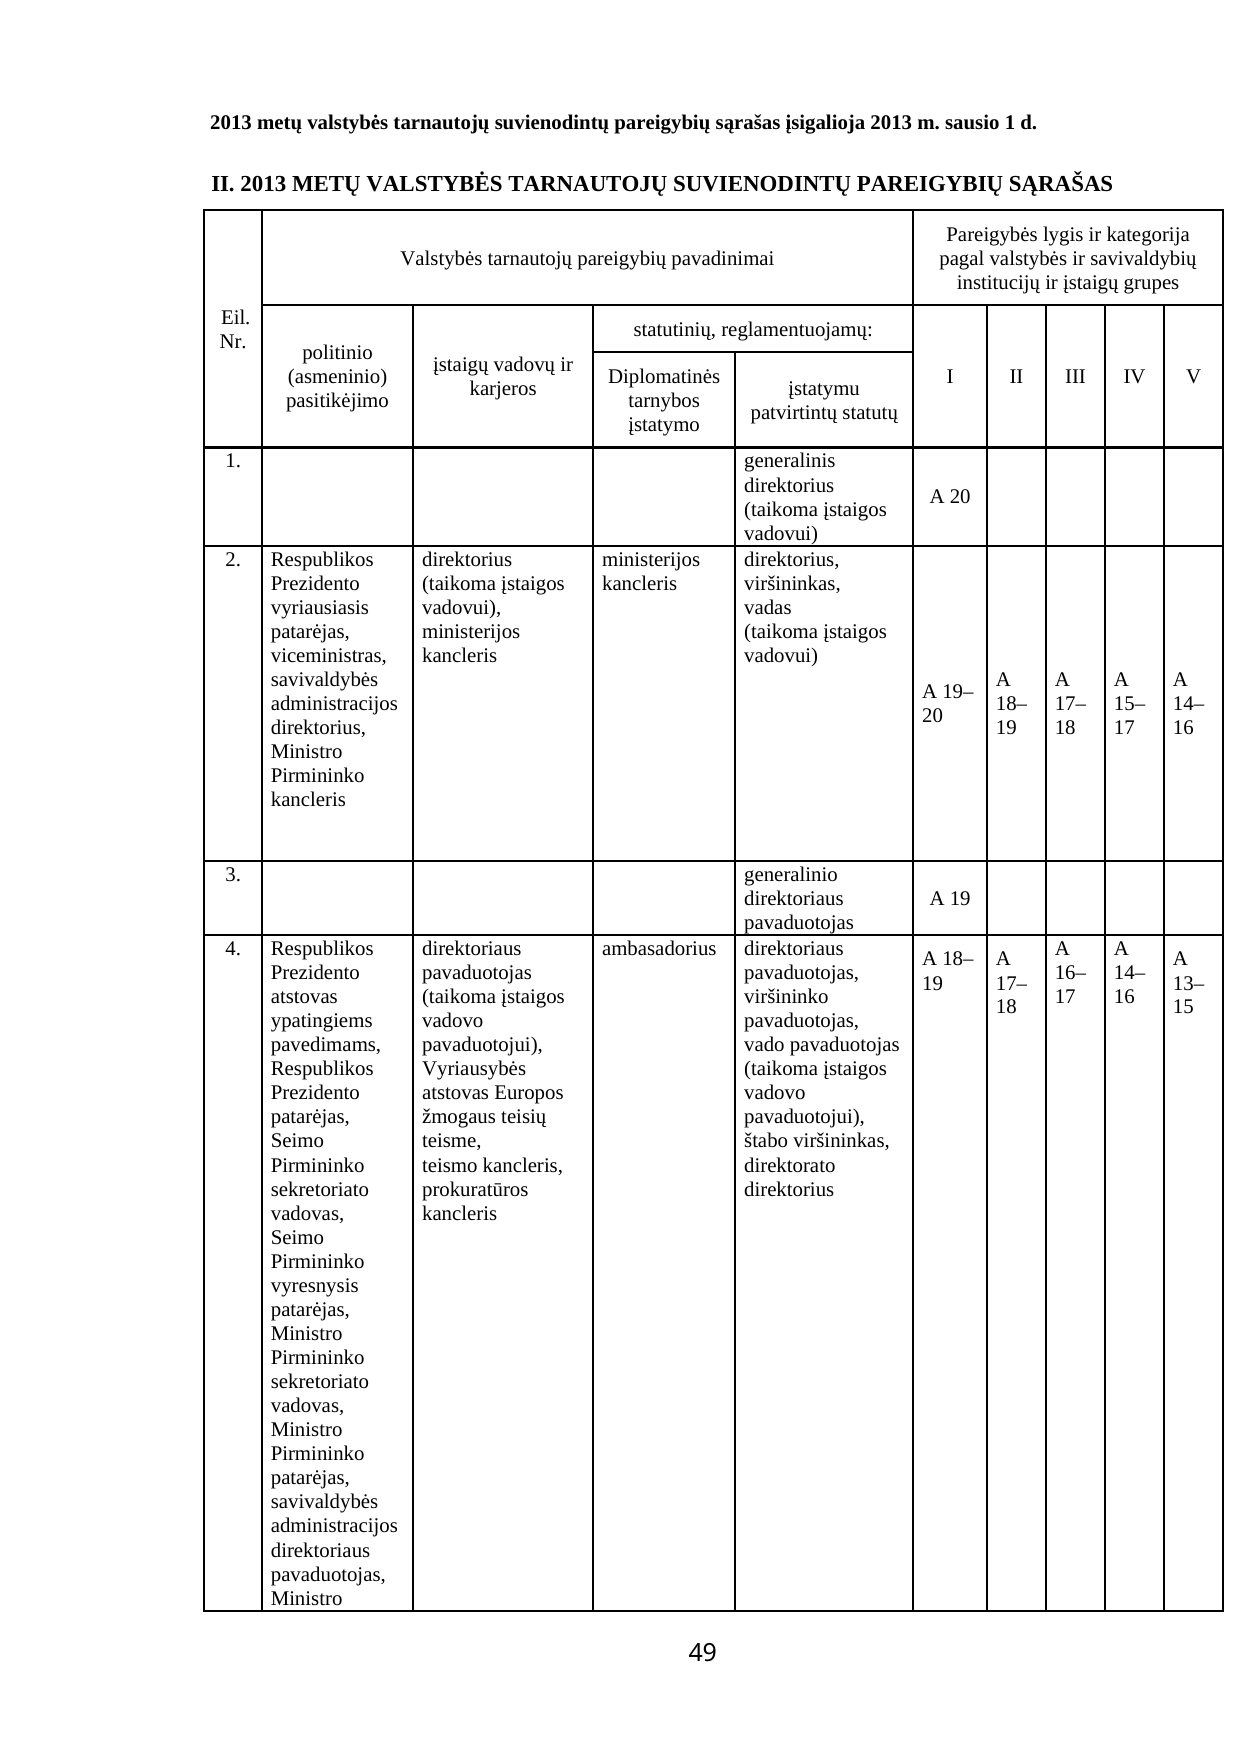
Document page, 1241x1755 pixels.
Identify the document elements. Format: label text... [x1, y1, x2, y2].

table_cell III [1047, 306, 1104, 446]
table_cell [1106, 449, 1163, 545]
text II. 2013 METŲ VALSTYBĖS TARNAUTOJŲ SUVIENODINTŲ PAREIGYBIŲ SĄRAŠAS [210, 170, 1120, 196]
table_cell politinio (asmeninio) pasitikėjimo [263, 306, 412, 446]
table_cell 3. [205, 862, 261, 934]
table_cell Diplomatinės tarnybos įstatymo [594, 353, 734, 446]
table_header Pareigybės lygis ir kategorija pagal valstybės ir savivaldybių institucijų ir įstaigų grupes [914, 211, 1222, 304]
table_cell ambasadorius [594, 936, 734, 1610]
table_cell generalinis direktorius (taikoma įstaigos vadovui) [736, 449, 912, 545]
table_cell [988, 862, 1045, 934]
table_cell A 17–18 [1047, 547, 1104, 859]
table_cell generalinio direktoriaus pavaduotojas [736, 862, 912, 934]
table_cell įstatymu patvirtintų statutų [736, 353, 912, 446]
table_cell Respublikos Prezidento vyriausiasis patarėjas, viceministras, savivaldybės administracijos direktorius, Ministro Pirmininko kancleris [263, 547, 412, 859]
text 2013 metų valstybės tarnautojų suvienodintų pareigybių sąrašas įsigalioja 2013 m. sausio 1 d. [210, 109, 1120, 134]
table_cell direktorius, viršininkas, vadas (taikoma įstaigos vadovui) [736, 547, 912, 859]
table_cell I [914, 306, 986, 446]
table_cell 4. [205, 936, 261, 1610]
table_cell [1165, 449, 1222, 545]
table_cell [594, 449, 734, 545]
table_cell [1047, 449, 1104, 545]
table_cell [1106, 862, 1163, 934]
table_cell [1047, 862, 1104, 934]
table_cell [594, 862, 734, 934]
table_cell II [988, 306, 1045, 446]
table_cell A 20 [914, 449, 986, 545]
table_cell direktoriaus pavaduotojas (taikoma įstaigos vadovo pavaduotojui), Vyriausybės atstovas Europos žmogaus teisių teisme, teismo kancleris, prokuratūros kancleris [414, 936, 592, 1610]
table_cell direktorius (taikoma įstaigos vadovui), ministerijos kancleris [414, 547, 592, 859]
table_cell direktoriaus pavaduotojas, viršininko pavaduotojas, vado pavaduotojas (taikoma įstaigos vadovo pavaduotojui), štabo viršininkas, direktorato direktorius [736, 936, 912, 1610]
table_cell A 14–16 [1165, 547, 1222, 859]
table_cell [988, 449, 1045, 545]
table_cell A 16–17 [1047, 936, 1104, 1610]
table_cell [1165, 862, 1222, 934]
table_cell A 19–20 [914, 547, 986, 859]
table_cell A 13–15 [1165, 936, 1222, 1610]
table_cell A 15–17 [1106, 547, 1163, 859]
table_cell įstaigų vadovų ir karjeros [414, 306, 592, 446]
table_cell IV [1106, 306, 1163, 446]
table_cell 2. [205, 547, 261, 859]
table_header Valstybės tarnautojų pareigybių pavadinimai [263, 211, 912, 304]
table_cell V [1165, 306, 1222, 446]
table_cell statutinių, reglamentuojamų: [594, 306, 912, 351]
table_cell A 17–18 [988, 936, 1045, 1610]
table_cell ministerijos kancleris [594, 547, 734, 859]
table_cell [263, 862, 412, 934]
table_cell [263, 449, 412, 545]
table_header Eil. Nr. [205, 211, 261, 446]
table_cell A 19 [914, 862, 986, 934]
table_cell [414, 449, 592, 545]
table_cell A 14–16 [1106, 936, 1163, 1610]
table_cell [414, 862, 592, 934]
table_cell 1. [205, 449, 261, 545]
table_cell A 18–19 [988, 547, 1045, 859]
table_cell A 18–19 [914, 936, 986, 1610]
table_cell Respublikos Prezidento atstovas ypatingiems pavedimams, Respublikos Prezidento patarėjas, Seimo Pirmininko sekretoriato vadovas, Seimo Pirmininko vyresnysis patarėjas, Ministro Pirmininko sekretoriato vadovas, Ministro Pirmininko patarėjas, savivaldybės administracijos direktoriaus pavaduotojas, Ministro [263, 936, 412, 1610]
